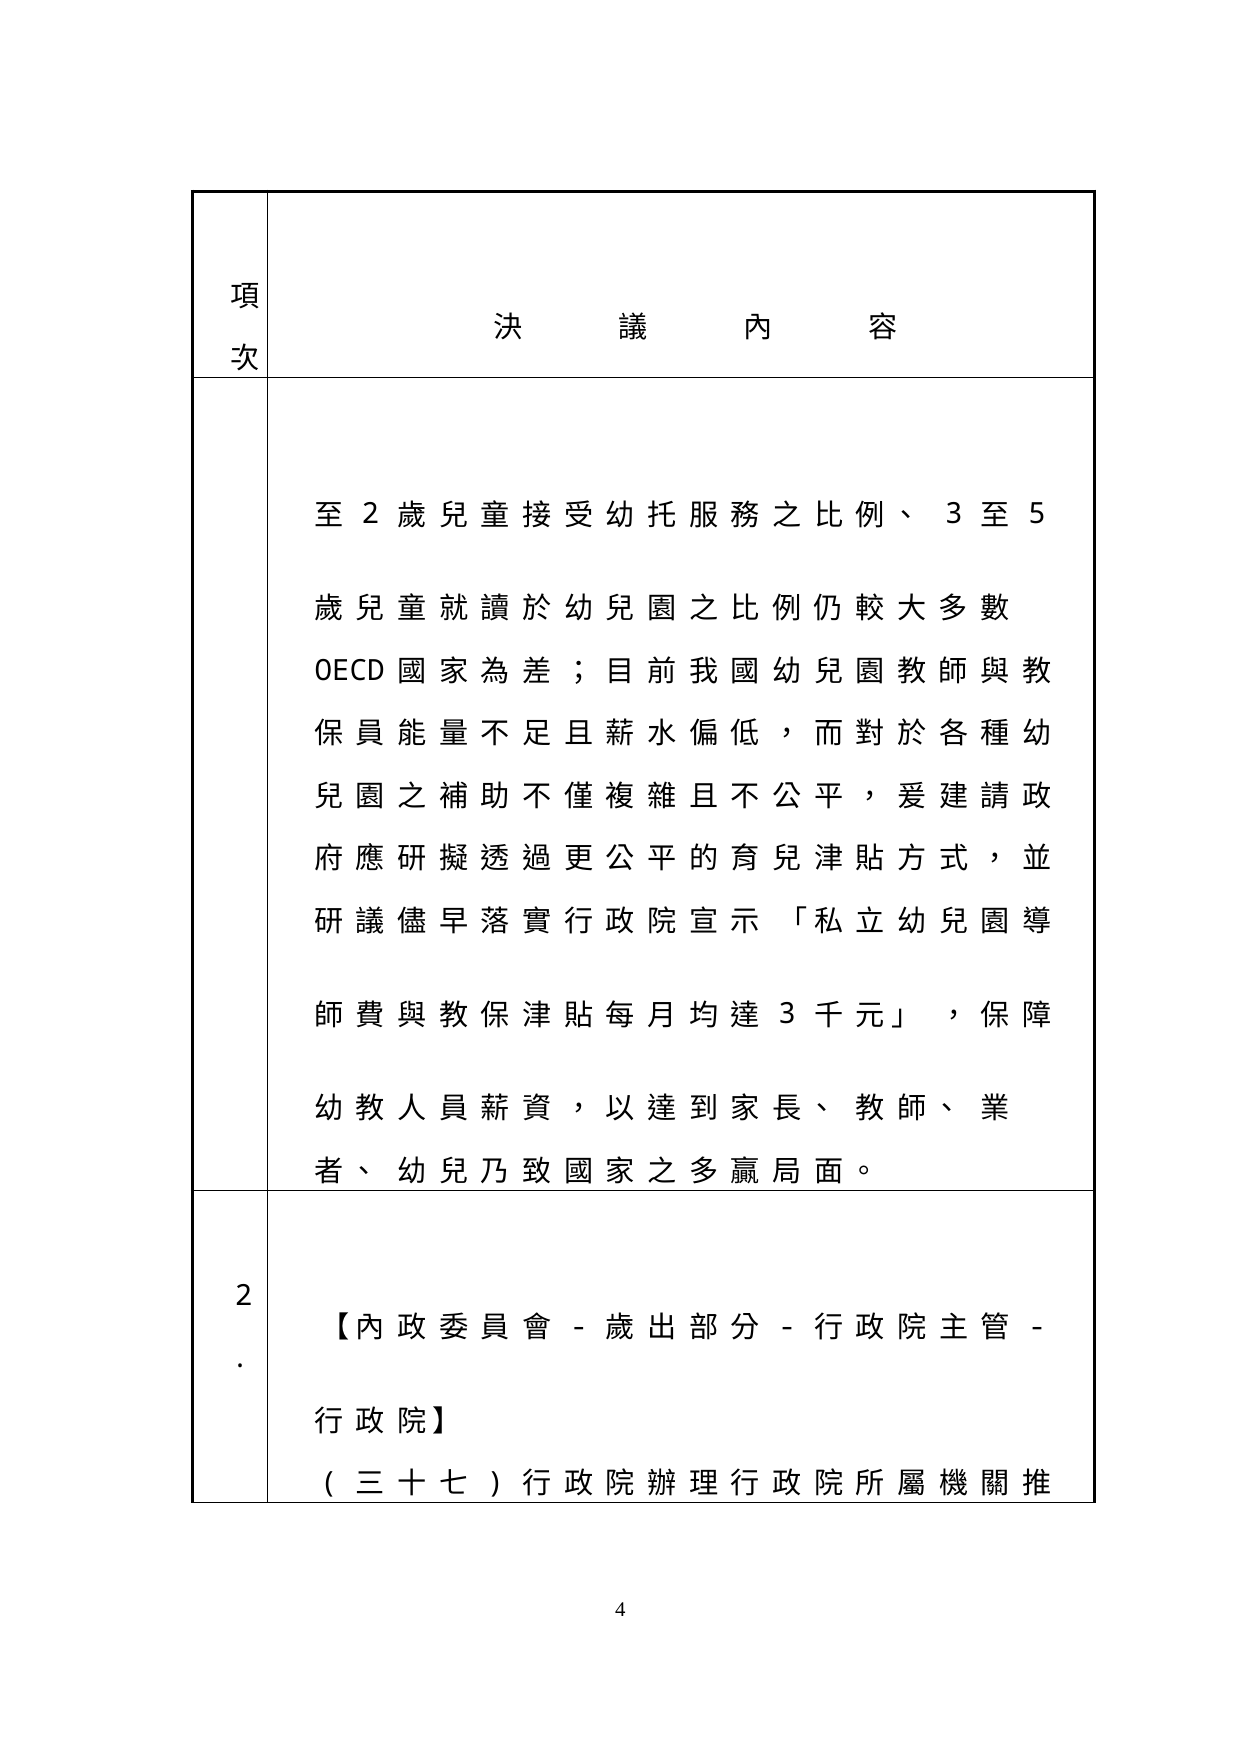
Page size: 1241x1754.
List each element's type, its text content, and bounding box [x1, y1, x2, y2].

table_cell 【內政委員會-歲出部分-行政院主管-行政院】 (三十七)行政院辦理行政院所屬機關推 [268, 1191, 1093, 1502]
table_cell 2. [194, 1191, 267, 1502]
table_header 決 議 內 容 [268, 193, 1093, 377]
table_cell [194, 378, 267, 1189]
table_header 項次 [194, 193, 267, 377]
table_cell 至2歲兒童接受幼托服務之比例、3至5歲兒童就讀於幼兒園之比例仍較大多數OECD國家為差；目前我國幼兒園教師與教保員能量不足且薪水偏低，而對於各種幼兒園之補助不僅複雜且不公平，爰建請政府應研擬透過更公平的育兒津貼方式，並研議儘早落實行政院宣示「私立幼兒園導師費與教保津貼每月均達3千元」，保障幼教人員薪資，以達到家長、教師、業者、幼兒乃致國家之多贏局面。 [268, 378, 1093, 1189]
